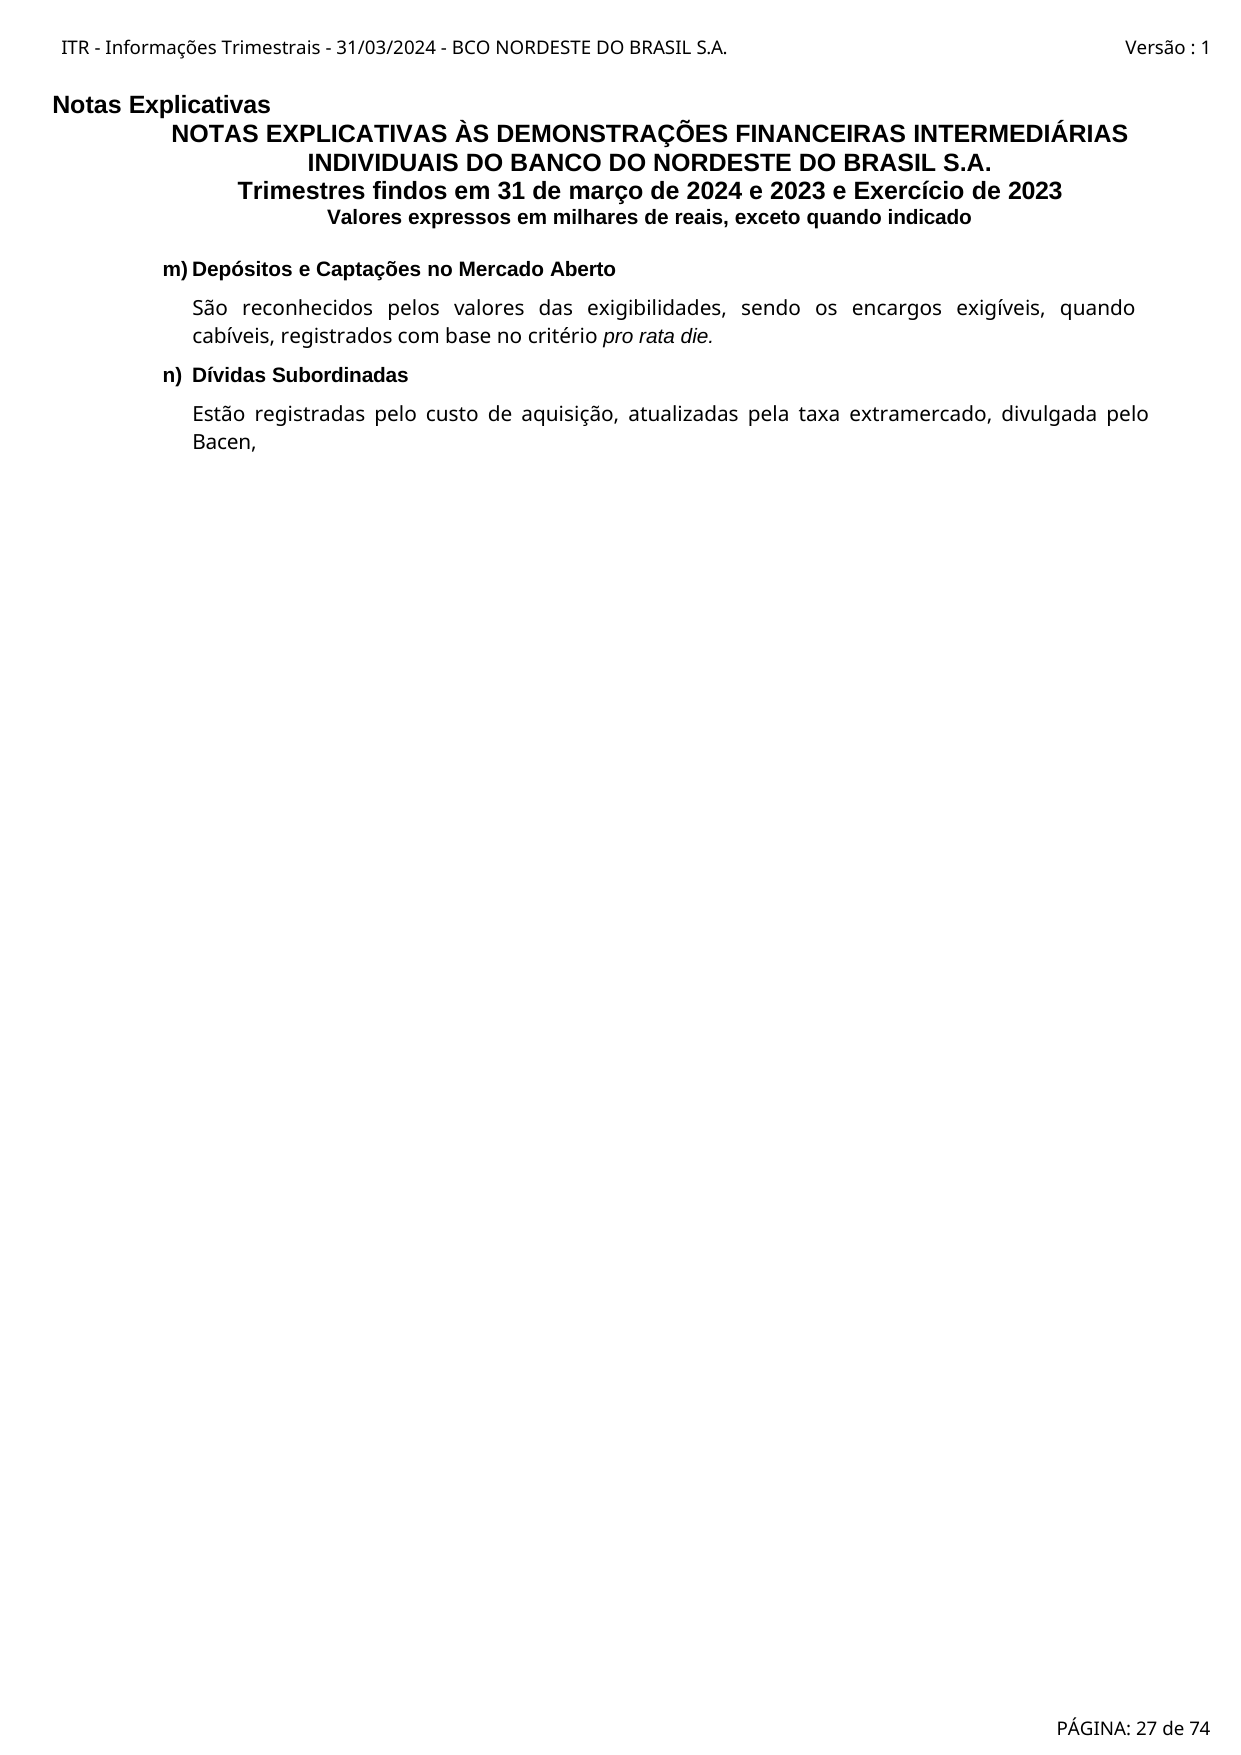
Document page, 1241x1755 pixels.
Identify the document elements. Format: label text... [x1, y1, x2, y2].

text Estão registradas pelo custo de aquisição, atualizadas pela taxa extramercado, divulgada pelo Bacen, [192, 399, 1149, 456]
text São reconhecidos pelos valores das exigibilidades, sendo os encargos exigíveis, quando cabíveis, registrados com base no critério pro rata die. [192, 293, 1136, 350]
list Depósitos e Captações no Mercado Aberto [162, 257, 1149, 281]
list Dívidas Subordinadas [162, 362, 1149, 386]
